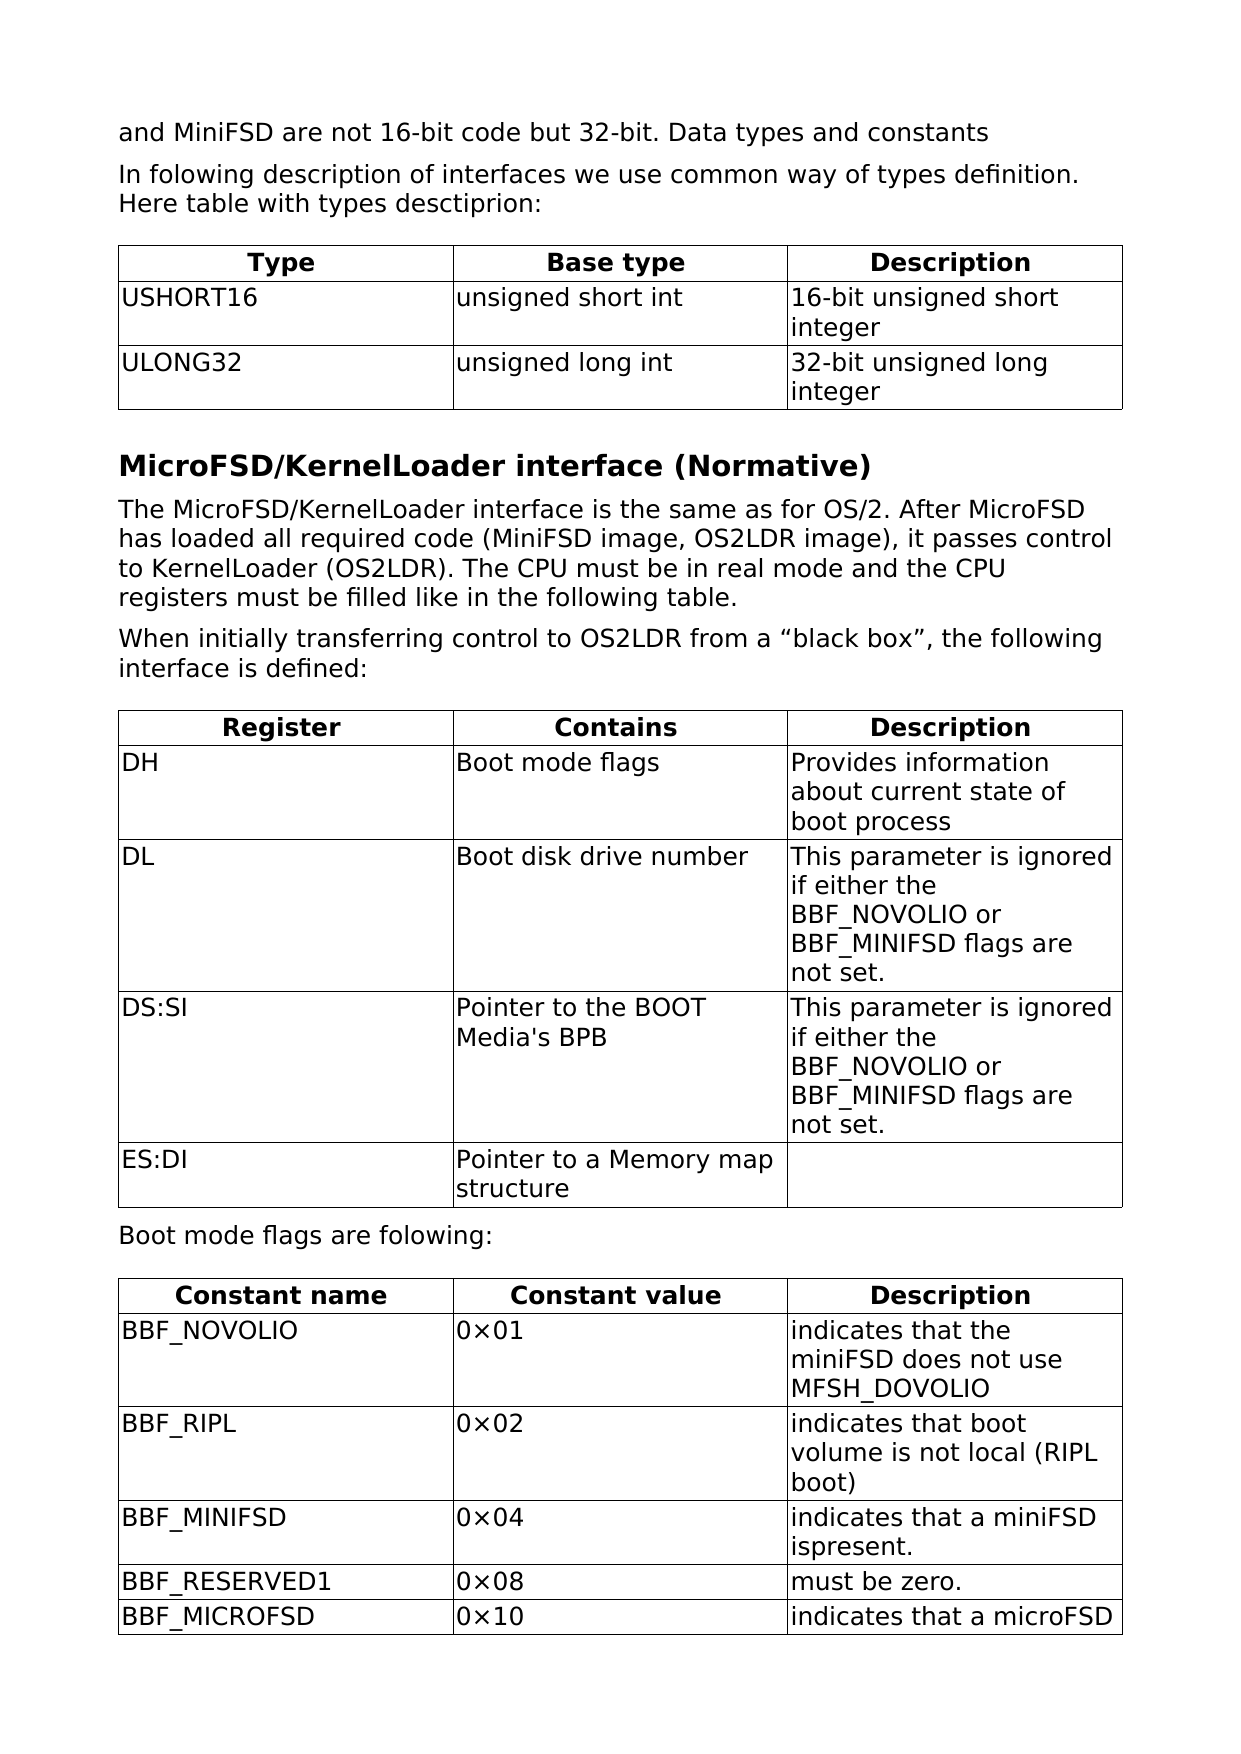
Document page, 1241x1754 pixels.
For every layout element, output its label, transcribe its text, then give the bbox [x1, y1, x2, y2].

table_header Description [788, 711, 1122, 745]
table_cell [788, 1143, 1122, 1207]
table_cell must be zero. [788, 1565, 1122, 1599]
text When initially transferring control to OS2LDR from a “black box”, the following interface is defined: [118, 624, 1122, 683]
table_cell Pointer to the BOOT Media's BPB [454, 992, 787, 1142]
table_cell indicates that a miniFSD ispresent. [788, 1501, 1122, 1564]
table_cell DL [119, 840, 453, 991]
text and MiniFSD are not 16-bit code but 32-bit. Data types and constants [118, 118, 1122, 147]
table_cell 16-bit unsigned short integer [788, 282, 1122, 345]
table_cell BBF_MICROFSD [119, 1600, 453, 1634]
table_cell unsigned short int [454, 282, 787, 345]
text In folowing description of interfaces we use common way of types definition. Here table with types desctiprion: [118, 160, 1122, 218]
table_header Type [119, 246, 453, 281]
table_cell Provides information about current state of boot process [788, 746, 1122, 839]
table_cell Pointer to a Memory map structure [454, 1143, 787, 1207]
table_cell indicates that the miniFSD does not use MFSH_DOVOLIO [788, 1314, 1122, 1406]
table_cell This parameter is ignored if either the BBF_NOVOLIO or BBF_MINIFSD flags are not set. [788, 840, 1122, 991]
table_cell indicates that a microFSD [788, 1600, 1122, 1634]
table_cell unsigned long int [454, 346, 787, 409]
table_header Base type [454, 246, 787, 281]
table_cell 0×10 [454, 1600, 787, 1634]
table_header Description [788, 246, 1122, 281]
table_cell 0×08 [454, 1565, 787, 1599]
text Boot mode flags are folowing: [118, 1221, 1122, 1251]
table_cell Boot disk drive number [454, 840, 787, 991]
table_cell 0×01 [454, 1314, 787, 1406]
table_cell ULONG32 [119, 346, 453, 409]
table_header Description [788, 1279, 1122, 1313]
table_header Register [119, 711, 453, 745]
table_cell BBF_RESERVED1 [119, 1565, 453, 1599]
text The MicroFSD/KernelLoader interface is the same as for OS/2. After MicroFSD has loaded all required code (MiniFSD image, OS2LDR image), it passes control to KernelLoader (OS2LDR). The CPU must be in real mode and the CPU registers must be filled like in the following table. [118, 495, 1122, 612]
table_cell DS:SI [119, 992, 453, 1142]
table_header Contains [454, 711, 787, 745]
table_cell 0×02 [454, 1407, 787, 1500]
table_cell indicates that boot volume is not local (RIPL boot) [788, 1407, 1122, 1500]
table_cell BBF_NOVOLIO [119, 1314, 453, 1406]
table_cell BBF_RIPL [119, 1407, 453, 1500]
table_cell DH [119, 746, 453, 839]
table_cell BBF_MINIFSD [119, 1501, 453, 1564]
subtitle MicroFSD/KernelLoader interface (Normative) [118, 449, 1122, 483]
table_cell This parameter is ignored if either the BBF_NOVOLIO or BBF_MINIFSD flags are not set. [788, 992, 1122, 1142]
table_cell 0×04 [454, 1501, 787, 1564]
table_cell 32-bit unsigned long integer [788, 346, 1122, 409]
table_cell ES:DI [119, 1143, 453, 1207]
table_cell Boot mode flags [454, 746, 787, 839]
table_cell USHORT16 [119, 282, 453, 345]
table_header Constant name [119, 1279, 453, 1313]
table_header Constant value [454, 1279, 787, 1313]
